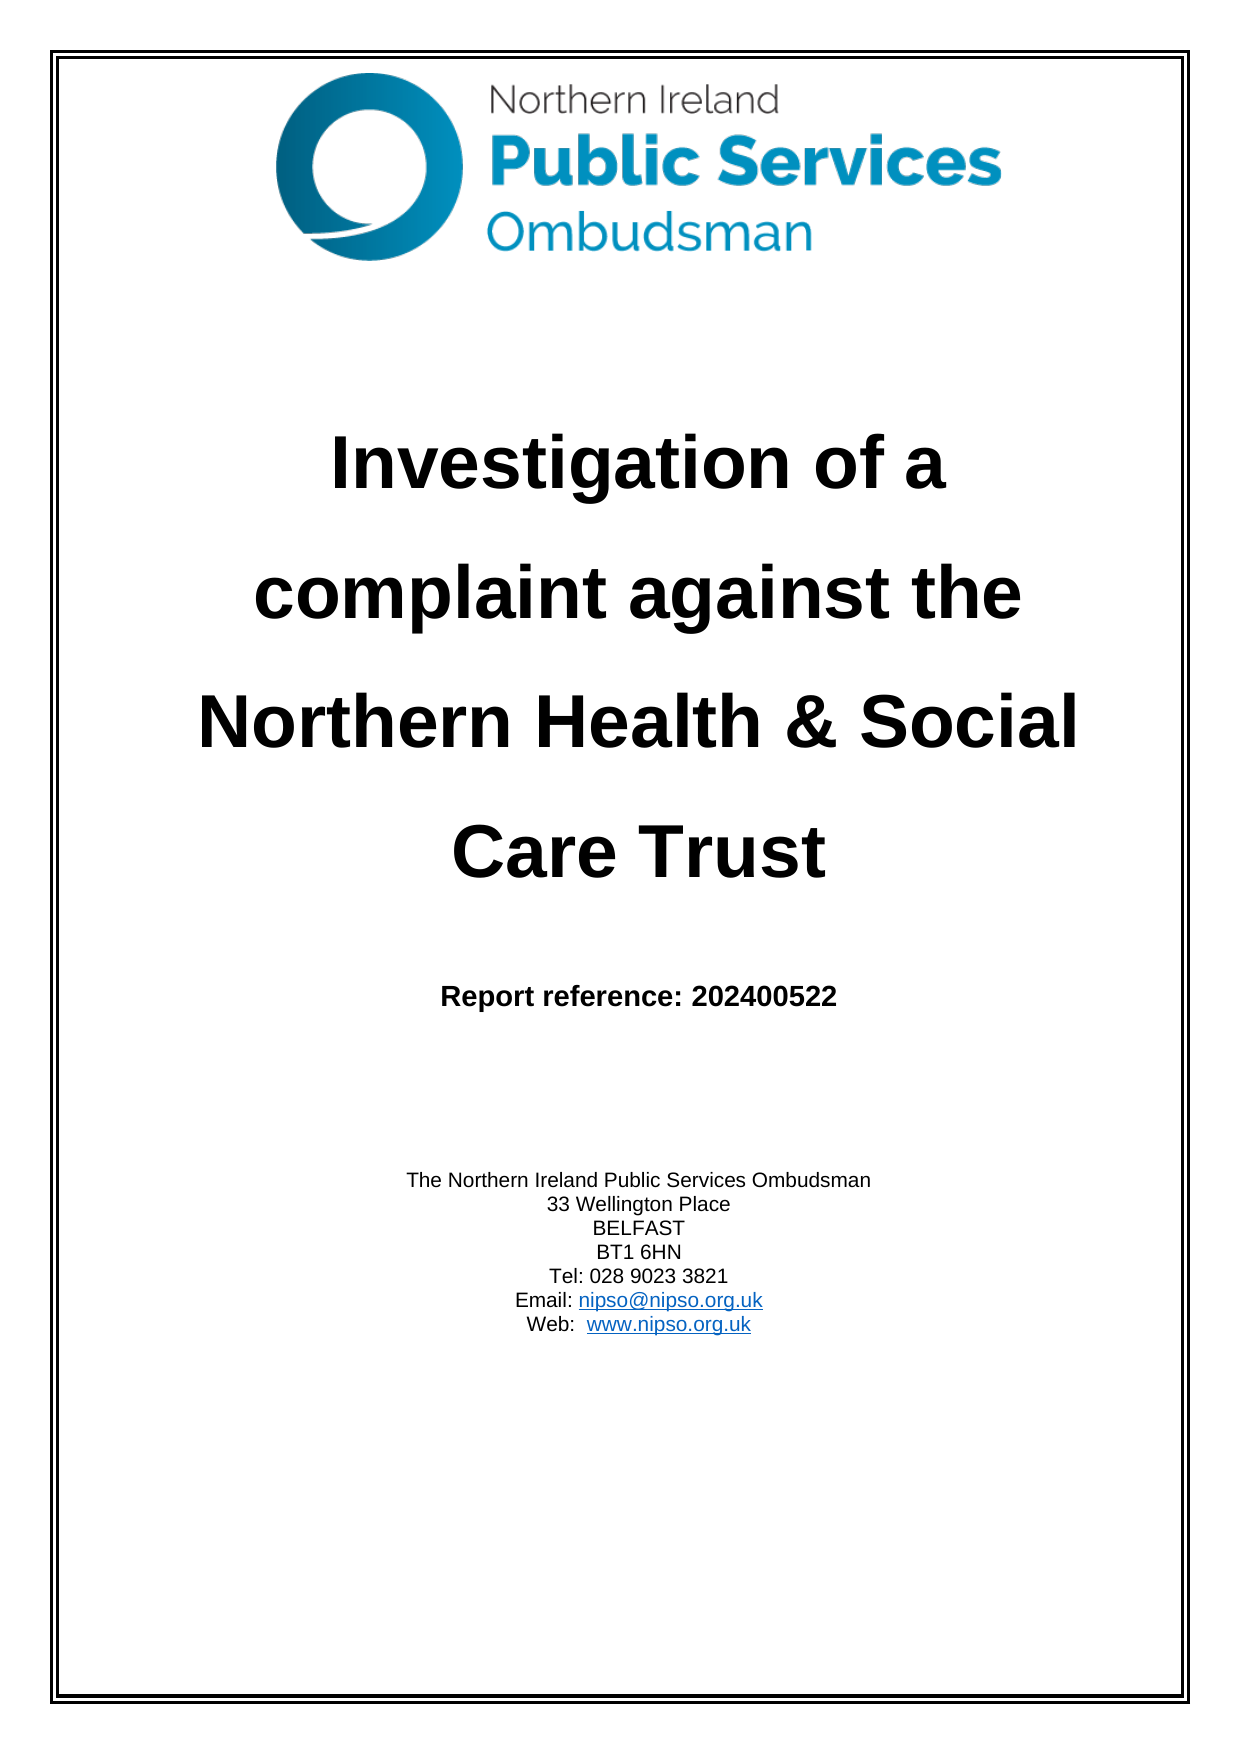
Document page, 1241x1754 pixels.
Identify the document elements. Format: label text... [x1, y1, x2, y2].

text Investigation of a complaint against the Northern Health & Social Care Trust [187, 418, 1090, 893]
text 33 Wellington Place [187, 1192, 1090, 1216]
text The Northern Ireland Public Services Ombudsman [187, 1168, 1090, 1192]
text BELFAST [187, 1216, 1090, 1240]
text Email: nipso@nipso.org.uk [187, 1288, 1090, 1312]
text Report reference: 202400522 [187, 979, 1090, 1013]
text Tel: 028 9023 3821 [187, 1264, 1090, 1288]
text Web: www.nipso.org.uk [187, 1312, 1090, 1336]
text BT1 6HN [187, 1240, 1090, 1264]
